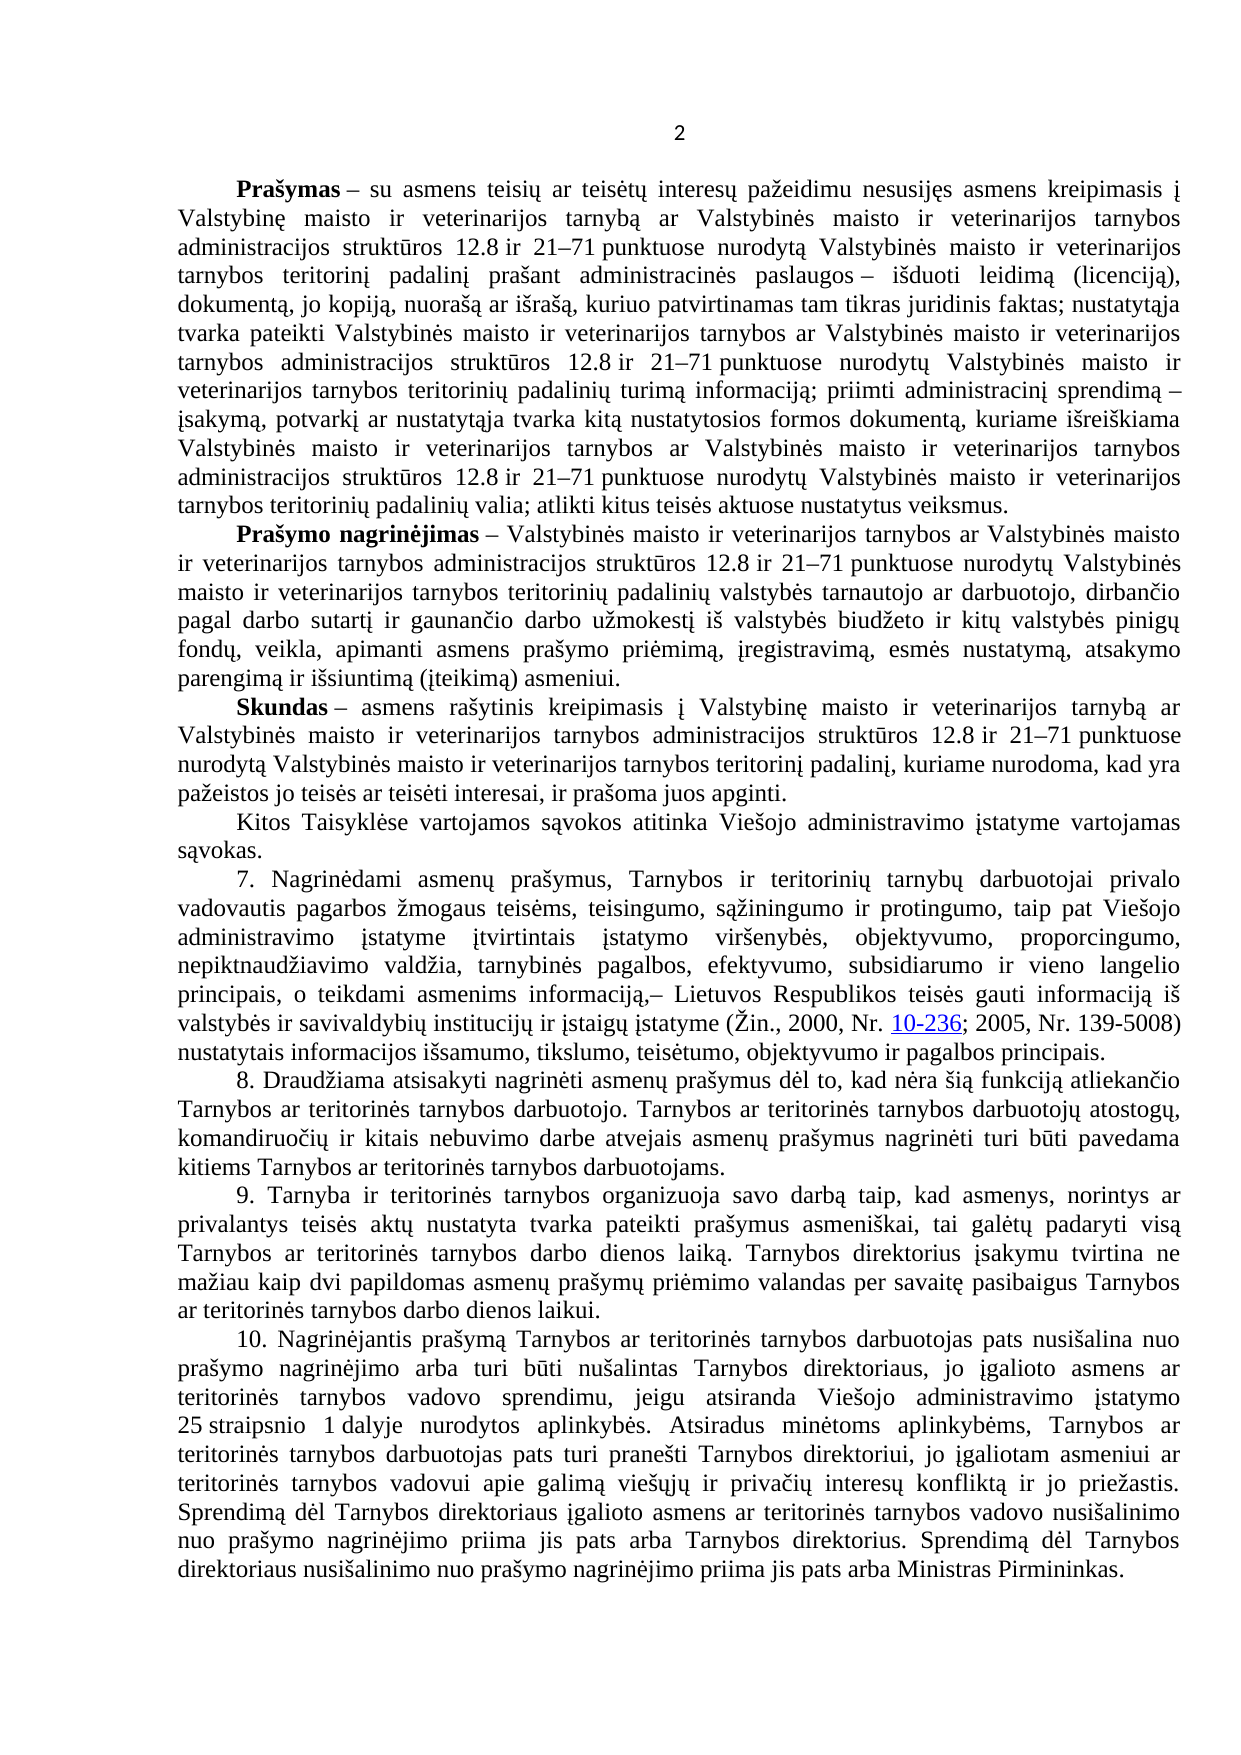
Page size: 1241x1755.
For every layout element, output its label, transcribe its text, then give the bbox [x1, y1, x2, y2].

text 8. Draudžiama atsisakyti nagrinėti asmenų prašymus dėl to, kad nėra šią funkciją atliekančio Tarnybos ar teritorinės tarnybos darbuotojo. Tarnybos ar teritorinės tarnybos darbuotojų atostogų, komandiruočių ir kitais nebuvimo darbe atvejais asmenų prašymus nagrinėti turi būti pavedama kitiems Tarnybos ar teritorinės tarnybos darbuotojams. [177, 1065, 1181, 1180]
text Prašymo nagrinėjimas – Valstybinės maisto ir veterinarijos tarnybos ar Valstybinės maisto ir veterinarijos tarnybos administracijos struktūros 12.8 ir 21–71 punktuose nurodytų Valstybinės maisto ir veterinarijos tarnybos teritorinių padalinių valstybės tarnautojo ar darbuotojo, dirbančio pagal darbo sutartį ir gaunančio darbo užmokestį iš valstybės biudžeto ir kitų valstybės pinigų fondų, veikla, apimanti asmens prašymo priėmimą, įregistravimą, esmės nustatymą, atsakymo parengimą ir išsiuntimą (įteikimą) asmeniui. [177, 519, 1181, 692]
text 10. Nagrinėjantis prašymą Tarnybos ar teritorinės tarnybos darbuotojas pats nusišalina nuo prašymo nagrinėjimo arba turi būti nušalintas Tarnybos direktoriaus, jo įgalioto asmens ar teritorinės tarnybos vadovo sprendimu, jeigu atsiranda Viešojo administravimo įstatymo 25 straipsnio 1 dalyje nurodytos aplinkybės. Atsiradus minėtoms aplinkybėms, Tarnybos ar teritorinės tarnybos darbuotojas pats turi pranešti Tarnybos direktoriui, jo įgaliotam asmeniui ar teritorinės tarnybos vadovui apie galimą viešųjų ir privačių interesų konfliktą ir jo priežastis. Sprendimą dėl Tarnybos direktoriaus įgalioto asmens ar teritorinės tarnybos vadovo nusišalinimo nuo prašymo nagrinėjimo priima jis pats arba Tarnybos direktorius. Sprendimą dėl Tarnybos direktoriaus nusišalinimo nuo prašymo nagrinėjimo priima jis pats arba Ministras Pirmininkas. [177, 1324, 1181, 1583]
text Kitos Taisyklėse vartojamos sąvokos atitinka Viešojo administravimo įstatyme vartojamas sąvokas. [177, 807, 1181, 864]
text Skundas – asmens rašytinis kreipimasis į Valstybinę maisto ir veterinarijos tarnybą ar Valstybinės maisto ir veterinarijos tarnybos administracijos struktūros 12.8 ir 21–71 punktuose nurodytą Valstybinės maisto ir veterinarijos tarnybos teritorinį padalinį, kuriame nurodoma, kad yra pažeistos jo teisės ar teisėti interesai, ir prašoma juos apginti. [177, 692, 1181, 807]
text Prašymas – su asmens teisių ar teisėtų interesų pažeidimu nesusijęs asmens kreipimasis į Valstybinę maisto ir veterinarijos tarnybą ar Valstybinės maisto ir veterinarijos tarnybos administracijos struktūros 12.8 ir 21–71 punktuose nurodytą Valstybinės maisto ir veterinarijos tarnybos teritorinį padalinį prašant administracinės paslaugos – išduoti leidimą (licenciją), dokumentą, jo kopiją, nuorašą ar išrašą, kuriuo patvirtinamas tam tikras juridinis faktas; nustatytąja tvarka pateikti Valstybinės maisto ir veterinarijos tarnybos ar Valstybinės maisto ir veterinarijos tarnybos administracijos struktūros 12.8 ir 21–71 punktuose nurodytų Valstybinės maisto ir veterinarijos tarnybos teritorinių padalinių turimą informaciją; priimti administracinį sprendimą – įsakymą, potvarkį ar nustatytąja tvarka kitą nustatytosios formos dokumentą, kuriame išreiškiama Valstybinės maisto ir veterinarijos tarnybos ar Valstybinės maisto ir veterinarijos tarnybos administracijos struktūros 12.8 ir 21–71 punktuose nurodytų Valstybinės maisto ir veterinarijos tarnybos teritorinių padalinių valia; atlikti kitus teisės aktuose nustatytus veiksmus. [177, 174, 1181, 519]
text 7. Nagrinėdami asmenų prašymus, Tarnybos ir teritorinių tarnybų darbuotojai privalo vadovautis pagarbos žmogaus teisėms, teisingumo, sąžiningumo ir protingumo, taip pat Viešojo administravimo įstatyme įtvirtintais įstatymo viršenybės, objektyvumo, proporcingumo, nepiktnaudžiavimo valdžia, tarnybinės pagalbos, efektyvumo, subsidiarumo ir vieno langelio principais, o teikdami asmenims informaciją,– Lietuvos Respublikos teisės gauti informaciją iš valstybės ir savivaldybių institucijų ir įstaigų įstatyme (Žin., 2000, Nr. 10-236; 2005, Nr. 139-5008) nustatytais informacijos išsamumo, tikslumo, teisėtumo, objektyvumo ir pagalbos principais. [177, 864, 1181, 1065]
text 9. Tarnyba ir teritorinės tarnybos organizuoja savo darbą taip, kad asmenys, norintys ar privalantys teisės aktų nustatyta tvarka pateikti prašymus asmeniškai, tai galėtų padaryti visą Tarnybos ar teritorinės tarnybos darbo dienos laiką. Tarnybos direktorius įsakymu tvirtina ne mažiau kaip dvi papildomas asmenų prašymų priėmimo valandas per savaitę pasibaigus Tarnybos ar teritorinės tarnybos darbo dienos laikui. [177, 1180, 1181, 1324]
